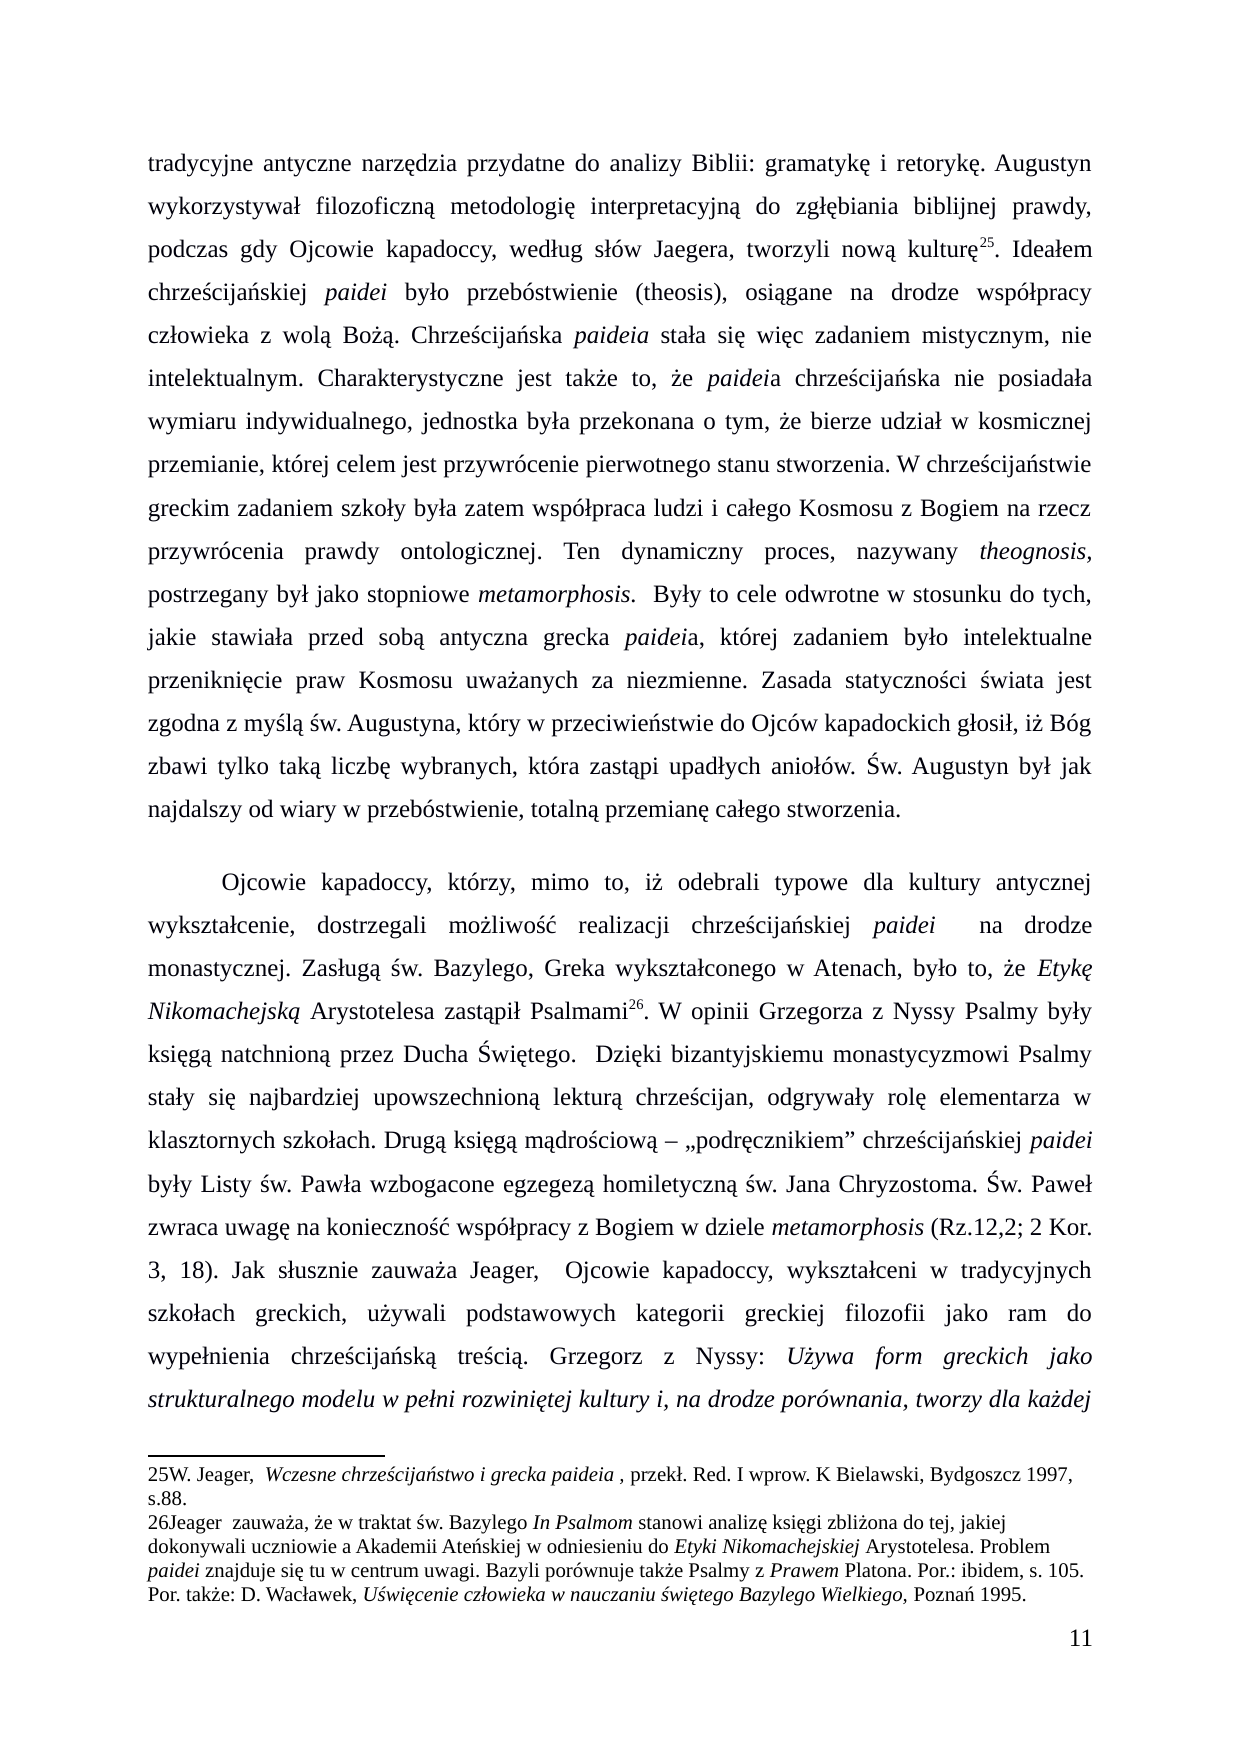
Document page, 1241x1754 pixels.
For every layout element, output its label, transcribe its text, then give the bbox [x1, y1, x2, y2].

text tradycyjne antyczne narzędzia przydatne do analizy Biblii: gramatykę i retorykę. Augustyn wykorzystywał filozoficzną metodologię interpretacyjną do zgłębiania biblijnej prawdy, podczas gdy Ojcowie kapadoccy, według słów Jaegera, tworzyli nową kulturę. Ideałem chrześcijańskiej paidei było przebóstwienie (theosis), osiągane na drodze współpracy człowieka z wolą Bożą. Chrześcijańska paideia stała się więc zadaniem mistycznym, nie intelektualnym. Charakterystyczne jest także to, że paideia chrześcijańska nie posiadała wymiaru indywidualnego, jednostka była przekonana o tym, że bierze udział w kosmicznej przemianie, której celem jest przywrócenie pierwotnego stanu stworzenia. W chrześcijaństwie greckim zadaniem szkoły była zatem współpraca ludzi i całego Kosmosu z Bogiem na rzecz przywrócenia prawdy ontologicznej. Ten dynamiczny proces, nazywany theognosis, postrzegany był jako stopniowe metamorphosis. Były to cele odwrotne w stosunku do tych, jakie stawiała przed sobą antyczna grecka paideia, której zadaniem było intelektualne przeniknięcie praw Kosmosu uważanych za niezmienne. Zasada statyczności świata jest zgodna z myślą św. Augustyna, który w przeciwieństwie do Ojców kapadockich głosił, iż Bóg zbawi tylko taką liczbę wybranych, która zastąpi upadłych aniołów. Św. Augustyn był jak najdalszy od wiary w przebóstwienie, totalną przemianę całego stworzenia. [148, 148, 1093, 823]
text W. Jeager, Wczesne chrześcijaństwo i grecka paideia , przekł. Red. I wprow. K Bielawski, Bydgoszcz 1997, s.88. [148, 1462, 1093, 1510]
text Ojcowie kapadoccy, którzy, mimo to, iż odebrali typowe dla kultury antycznej wykształcenie, dostrzegali możliwość realizacji chrześcijańskiej paidei na drodze monastycznej. Zasługą św. Bazylego, Greka wykształconego w Atenach, było to, że Etykę Nikomachejską Arystotelesa zastąpił Psalmami. W opinii Grzegorza z Nyssy Psalmy były księgą natchnioną przez Ducha Świętego. Dzięki bizantyjskiemu monastycyzmowi Psalmy stały się najbardziej upowszechnioną lekturą chrześcijan, odgrywały rolę elementarza w klasztornych szkołach. Drugą księgą mądrościową – „podręcznikiem” chrześcijańskiej paidei były Listy św. Pawła wzbogacone egzegezą homiletyczną św. Jana Chryzostoma. Św. Paweł zwraca uwagę na konieczność współpracy z Bogiem w dziele metamorphosis (Rz.12,2; 2 Kor. 3, 18). Jak słusznie zauważa Jeager, Ojcowie kapadoccy, wykształceni w tradycyjnych szkołach greckich, używali podstawowych kategorii greckiej filozofii jako ram do wypełnienia chrześcijańską treścią. Grzegorz z Nyssy: Używa form greckich jako strukturalnego modelu w pełni rozwiniętej kultury i, na drodze porównania, tworzy dla każdej [148, 867, 1093, 1413]
text Jeager zauważa, że w traktat św. Bazylego In Psalmom stanowi analizę księgi zbliżona do tej, jakiej dokonywali uczniowie a Akademii Ateńskiej w odniesieniu do Etyki Nikomachejskiej Arystotelesa. Problem paidei znajduje się tu w centrum uwagi. Bazyli porównuje także Psalmy z Prawem Platona. Por.: ibidem, s. 105. Por. także: D. Wacławek, Uświęcenie człowieka w nauczaniu świętego Bazylego Wielkiego, Poznań 1995. [148, 1510, 1093, 1606]
